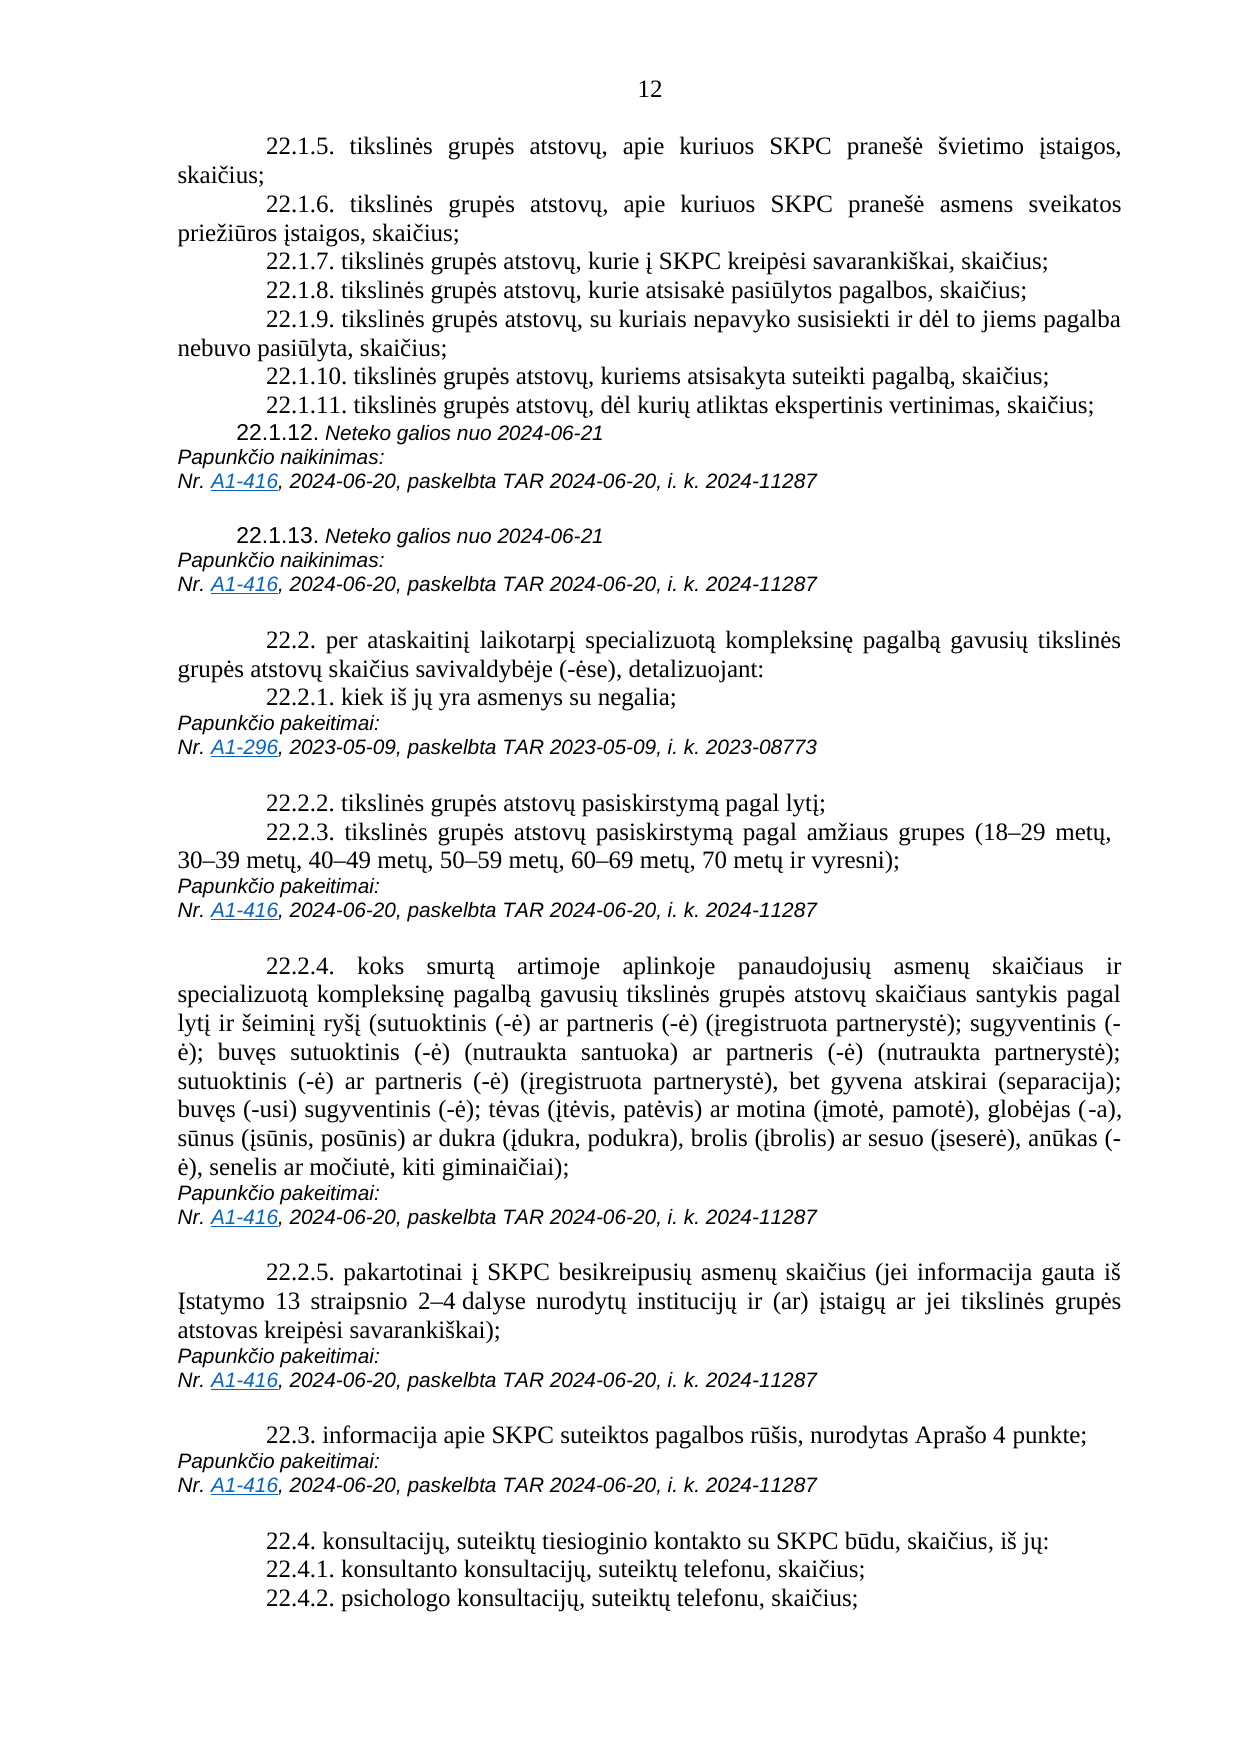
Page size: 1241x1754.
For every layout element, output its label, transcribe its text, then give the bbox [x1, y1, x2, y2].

text 22.1.11. tikslinės grupės atstovų, dėl kurių atliktas ekspertinis vertinimas, skaičius; [177, 390, 1122, 419]
text 22.2.1. kiek iš jų yra asmenys su negalia; [177, 682, 1122, 711]
text 22.3. informacija apie SKPC suteiktos pagalbos rūšis, nurodytas Aprašo 4 punkte; [177, 1420, 1122, 1449]
text 22.2.3. tikslinės grupės atstovų pasiskirstymą pagal amžiaus grupes (18–29 metų, 30–39 metų, 40–49 metų, 50–59 metų, 60–69 metų, 70 metų ir vyresni); [177, 817, 1122, 874]
text 22.1.5. tikslinės grupės atstovų, apie kuriuos SKPC pranešė švietimo įstaigos, skaičius; [177, 131, 1122, 189]
text 22.4.1. konsultanto konsultacijų, suteiktų telefonu, skaičius; [177, 1554, 1122, 1583]
text 22.2. per ataskaitinį laikotarpį specializuotą kompleksinę pagalbą gavusių tikslinės grupės atstovų skaičius savivaldybėje (-ėse), detalizuojant: [177, 625, 1122, 682]
text 22.4. konsultacijų, suteiktų tiesioginio kontakto su SKPC būdu, skaičius, iš jų: [177, 1526, 1122, 1554]
text Papunkčio pakeitimai: [177, 1449, 1122, 1473]
text Papunkčio pakeitimai: [177, 1181, 1122, 1205]
text Papunkčio pakeitimai: [177, 1344, 1122, 1368]
text Nr. A1-416, 2024-06-20, paskelbta TAR 2024-06-20, i. k. 2024-11287 [177, 469, 1122, 493]
text 22.2.5. pakartotinai į SKPC besikreipusių asmenų skaičius (jei informacija gauta iš Įstatymo 13 straipsnio 2–4 dalyse nurodytų institucijų ir (ar) įstaigų ar jei tikslinės grupės atstovas kreipėsi savarankiškai); [177, 1257, 1122, 1344]
text 22.1.7. tikslinės grupės atstovų, kurie į SKPC kreipėsi savarankiškai, skaičius; [177, 246, 1122, 275]
text Nr. A1-296, 2023-05-09, paskelbta TAR 2023-05-09, i. k. 2023-08773 [177, 735, 1122, 759]
text 22.2.4. koks smurtą artimoje aplinkoje panaudojusių asmenų skaičiaus ir specializuotą kompleksinę pagalbą gavusių tikslinės grupės atstovų skaičiaus santykis pagal lytį ir šeiminį ryšį (sutuoktinis (-ė) ar partneris (-ė) (įregistruota partnerystė); sugyventinis (-ė); buvęs sutuoktinis (-ė) (nutraukta santuoka) ar partneris (-ė) (nutraukta partnerystė); sutuoktinis (-ė) ar partneris (-ė) (įregistruota partnerystė), bet gyvena atskirai (separacija); buvęs (-usi) sugyventinis (-ė); tėvas (įtėvis, patėvis) ar motina (įmotė, pamotė), globėjas (‑a), sūnus (įsūnis, posūnis) ar dukra (įdukra, podukra), brolis (įbrolis) ar sesuo (įseserė), anūkas (-ė), senelis ar močiutė, kiti giminaičiai); [177, 951, 1122, 1181]
text Papunkčio pakeitimai: [177, 874, 1122, 898]
text 22.1.10. tikslinės grupės atstovų, kuriems atsisakyta suteikti pagalbą, skaičius; [177, 361, 1122, 390]
text 22.2.2. tikslinės grupės atstovų pasiskirstymą pagal lytį; [177, 788, 1122, 817]
text Nr. A1-416, 2024-06-20, paskelbta TAR 2024-06-20, i. k. 2024-11287 [177, 1473, 1122, 1497]
text 22.1.6. tikslinės grupės atstovų, apie kuriuos SKPC pranešė asmens sveikatos priežiūros įstaigos, skaičius; [177, 189, 1122, 246]
text 22.4.2. psichologo konsultacijų, suteiktų telefonu, skaičius; [177, 1583, 1122, 1612]
text Nr. A1-416, 2024-06-20, paskelbta TAR 2024-06-20, i. k. 2024-11287 [177, 1205, 1122, 1229]
text Papunkčio pakeitimai: [177, 711, 1122, 735]
text 22.1.12. Neteko galios nuo 2024-06-21 [177, 419, 1122, 445]
text Nr. A1-416, 2024-06-20, paskelbta TAR 2024-06-20, i. k. 2024-11287 [177, 1368, 1122, 1392]
text Nr. A1-416, 2024-06-20, paskelbta TAR 2024-06-20, i. k. 2024-11287 [177, 572, 1122, 596]
text 22.1.9. tikslinės grupės atstovų, su kuriais nepavyko susisiekti ir dėl to jiems pagalba nebuvo pasiūlyta, skaičius; [177, 304, 1122, 361]
text Papunkčio naikinimas: [177, 548, 1122, 572]
text 22.1.8. tikslinės grupės atstovų, kurie atsisakė pasiūlytos pagalbos, skaičius; [177, 275, 1122, 304]
text Nr. A1-416, 2024-06-20, paskelbta TAR 2024-06-20, i. k. 2024-11287 [177, 898, 1122, 922]
text 22.1.13. Neteko galios nuo 2024-06-21 [177, 522, 1122, 548]
text Papunkčio naikinimas: [177, 445, 1122, 469]
